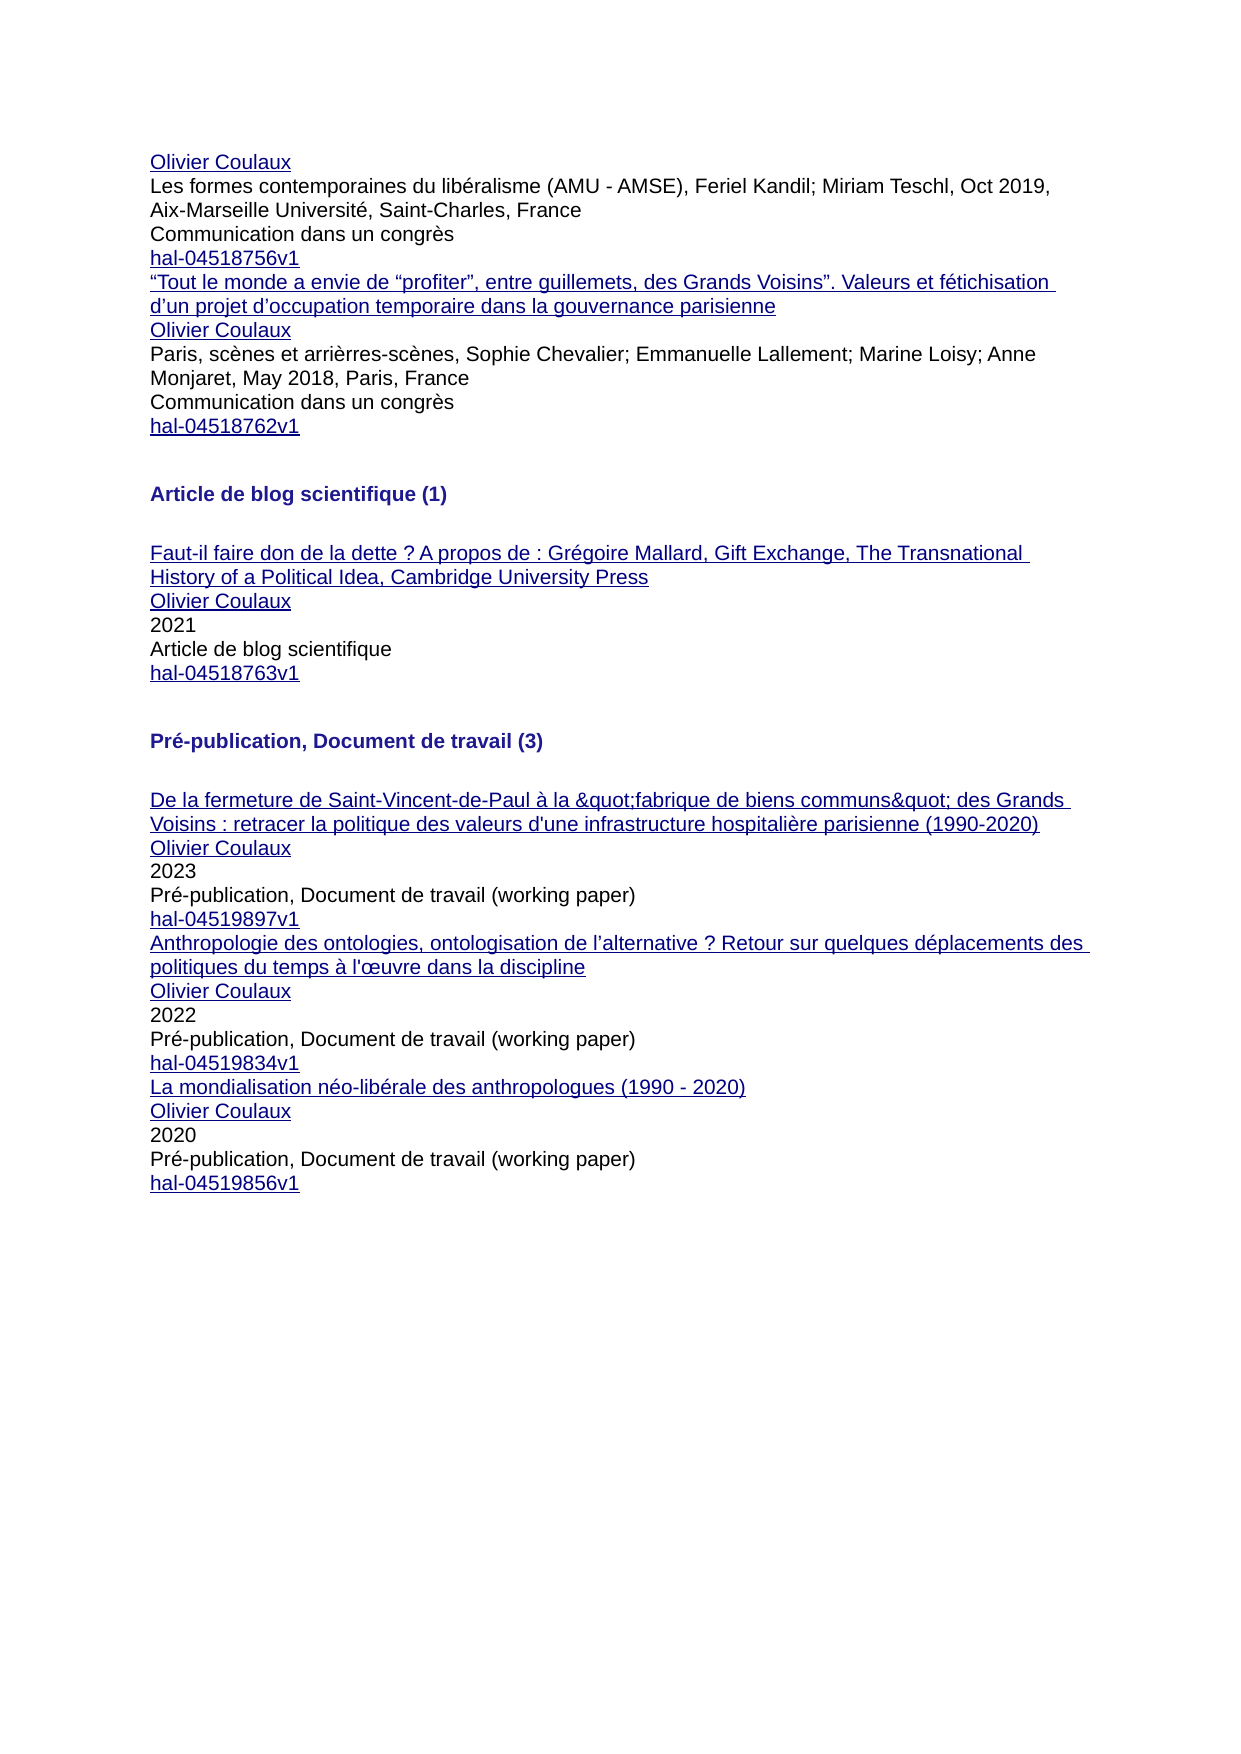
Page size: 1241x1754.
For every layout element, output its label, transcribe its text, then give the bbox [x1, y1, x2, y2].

subtitle Article de blog scientifique (1) [150, 482, 1090, 506]
table_cell Anthropologie des ontologies, ontologisation de l’alternative ? Retour sur quelques déplacements des [150, 931, 1090, 952]
subtitle Pré-publication, Document de travail (3) [150, 729, 1090, 753]
table_header Faut-il faire don de la dette ? A propos de : Grégoire Mallard, Gift Exchange, The Transnational History of a Political Idea, Cambridge University Press Olivier Coulaux 2021 Article de blog scientifique hal-04518763v1 [150, 541, 1090, 684]
table_cell La mondialisation néo-libérale des anthropologues (1990 - 2020) Olivier Coulaux 2020 Pré-publication, Document de travail (working paper) hal-04519856v1 [150, 1075, 1090, 1195]
table_cell “Tout le monde a envie de “profiter”, entre guillemets, des Grands Voisins”. Valeurs et fétichisation d’un projet d’occupation temporaire dans la gouvernance parisienne Olivier Coulaux Paris, scènes et arrièrres-scènes, Sophie Chevalier; Emmanuelle Lallement; Marine Loisy; Anne Monjaret, May 2018, Paris, France Communication dans un congrès hal-04518762v1 [150, 270, 1090, 437]
table_cell politiques du temps à l'œuvre dans la discipline Olivier Coulaux 2022 Pré-publication, Document de travail (working paper) hal-04519834v1 [150, 953, 1090, 1075]
table_cell Olivier Coulaux Les formes contemporaines du libéralisme (AMU - AMSE), Feriel Kandil; Miriam Teschl, Oct 2019, Aix-Marseille Université, Saint-Charles, France Communication dans un congrès hal-04518756v1 [150, 150, 1090, 270]
table_header De la fermeture de Saint-Vincent-de-Paul à la &quot;fabrique de biens communs&quot; des Grands Voisins : retracer la politique des valeurs d'une infrastructure hospitalière parisienne (1990-2020) Olivier Coulaux 2023 Pré-publication, Document de travail (working paper) hal-04519897v1 [150, 788, 1090, 931]
